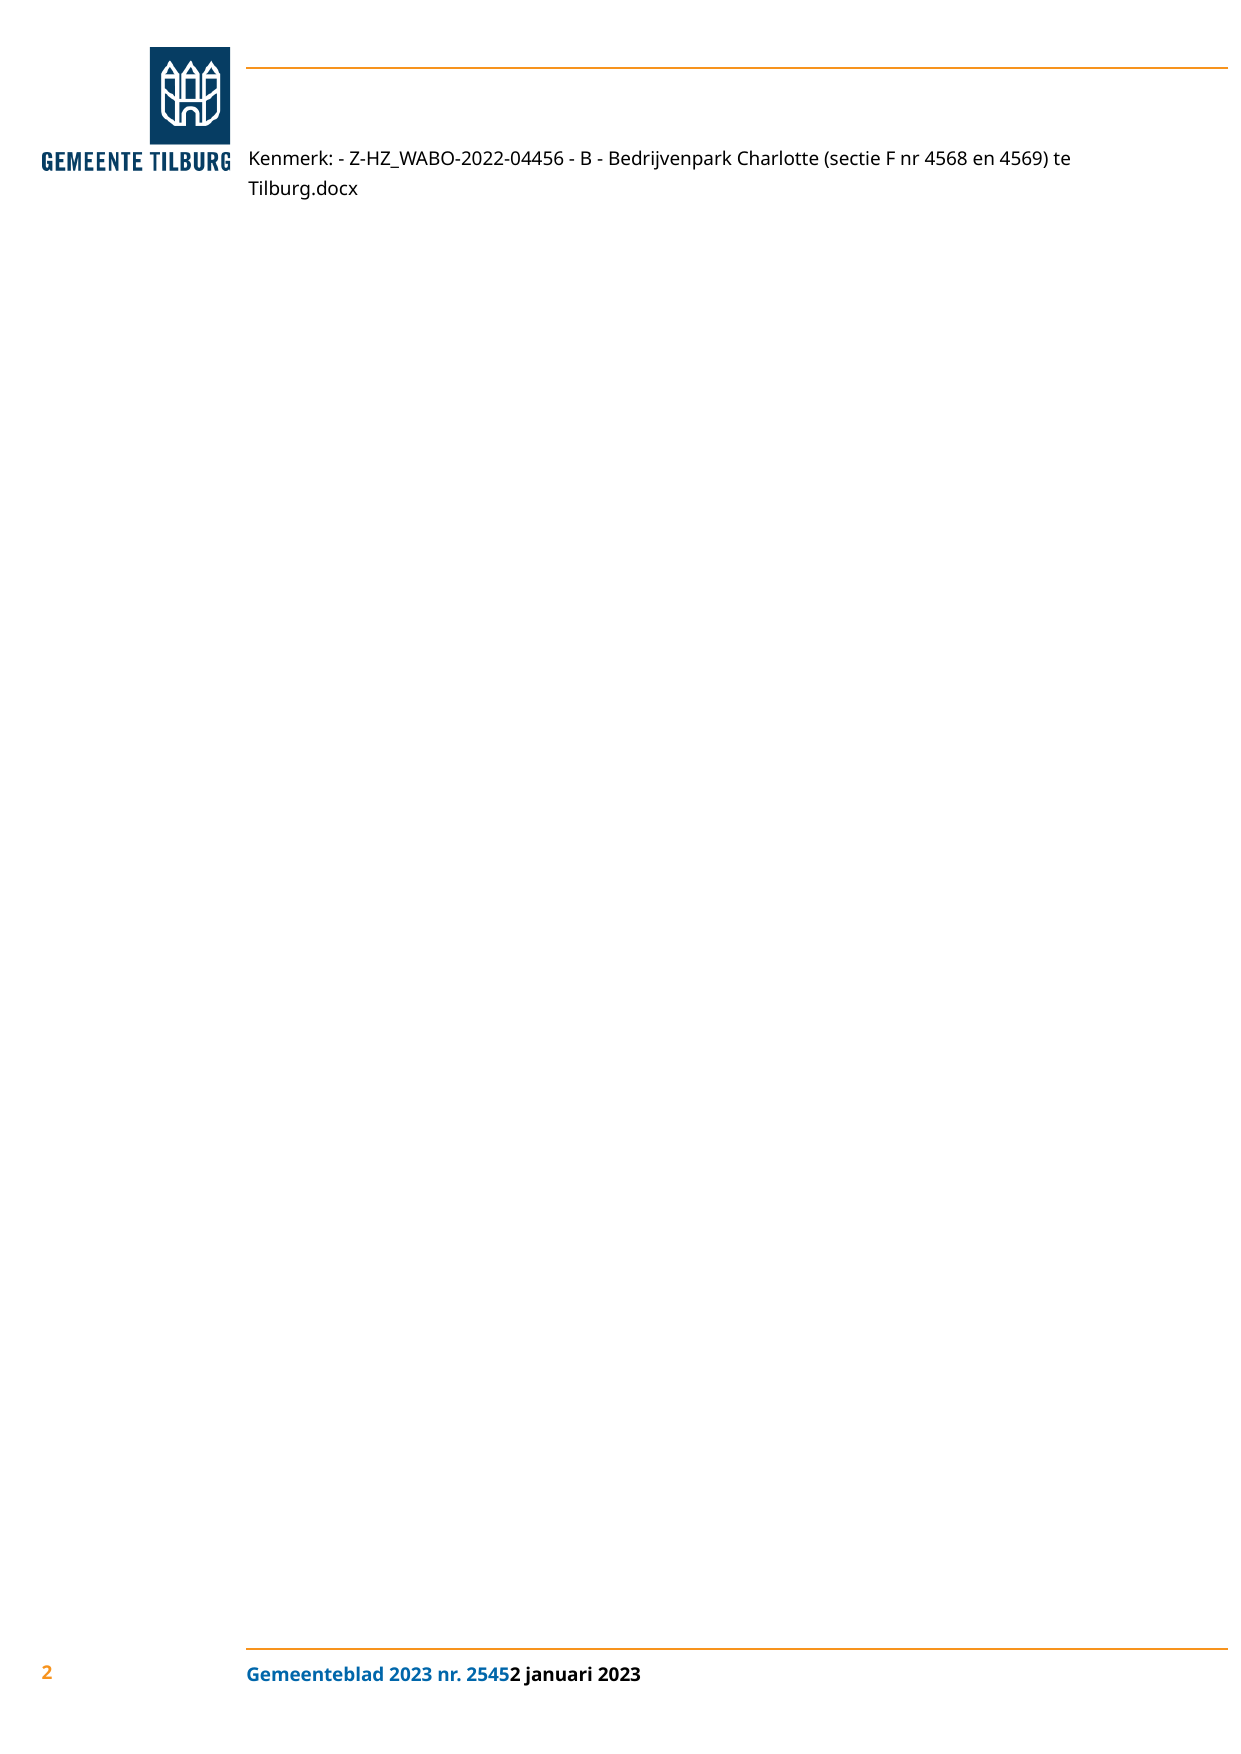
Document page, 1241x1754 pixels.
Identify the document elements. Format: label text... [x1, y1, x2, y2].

text Kenmerk: - Z-HZ_WABO-2022-04456 - B - Bedrijvenpark Charlotte (sectie F nr 4568 en 4569) te Tilburg.docx [248, 145, 1152, 201]
picture [41, 47, 231, 172]
